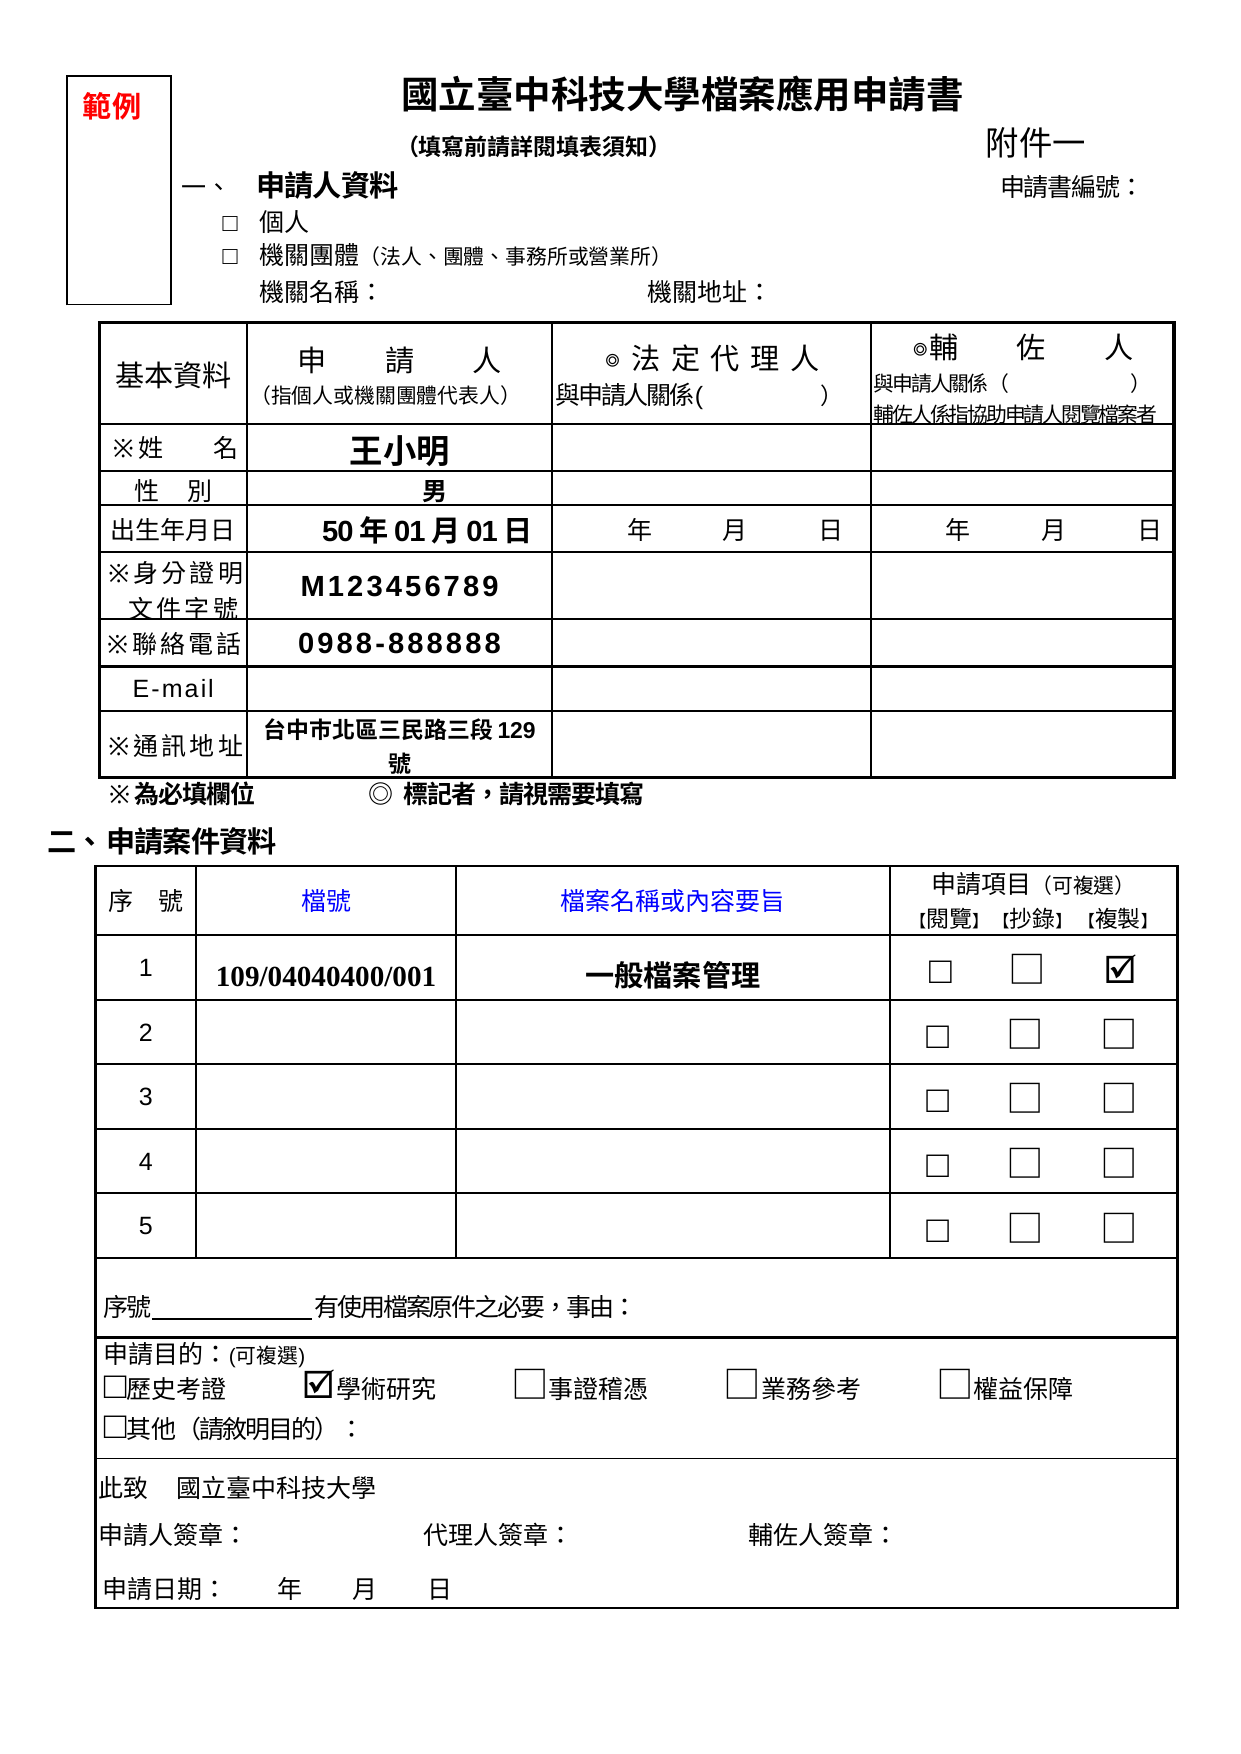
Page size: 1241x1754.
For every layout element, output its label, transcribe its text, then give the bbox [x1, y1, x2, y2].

table_cell [553, 553, 870, 618]
list 申請案件資料 [47, 823, 1193, 860]
table_cell [872, 553, 1172, 618]
list 申請人資料 申請書編號： [172, 165, 1193, 204]
table_cell 男 [248, 472, 551, 504]
list 機關團體（法人、團體、事務所或營業所） [172, 238, 1193, 271]
table_header 基本資料 [101, 324, 246, 422]
table_cell [197, 1001, 455, 1063]
table_cell [248, 668, 551, 710]
text [68, 77, 170, 304]
table_cell [872, 472, 1172, 504]
table_cell 年 月 日 [872, 506, 1172, 551]
text [47, 117, 66, 165]
table_cell [553, 620, 870, 665]
table_cell □ □ □ [891, 1065, 1176, 1128]
list 個人 [172, 204, 1193, 238]
table_cell 3 [97, 1065, 195, 1128]
list [47, 165, 66, 204]
table_header 序 號 [97, 867, 195, 934]
text 國立臺中科技大學檔案應用申請書 [172, 75, 1193, 117]
table_cell 109/04040400/001 [197, 936, 455, 998]
table_header ◎法定代理人 與申請人關係( ） [553, 324, 870, 422]
table_cell [197, 1130, 455, 1192]
table_cell 年 月 日 [553, 506, 870, 551]
table_cell 出生年月日 [101, 506, 246, 551]
table_cell [553, 668, 870, 710]
table_cell [197, 1065, 455, 1128]
table_cell □ □ □ [891, 1194, 1176, 1257]
table_cell □ □  [891, 936, 1176, 998]
table_cell 申請目的：(可複選) □歷史考證 學術研究 □事證稽憑 □業務參考 □權益保障 □其他（請敘明目的）： [97, 1339, 1176, 1458]
table_cell □ □ □ [891, 1130, 1176, 1192]
table_cell 1 [97, 936, 195, 998]
table_cell 5 [97, 1194, 195, 1257]
table_cell [553, 472, 870, 504]
text ※為必填欄位 ◎標記者，請視需要填寫 [97, 779, 1193, 810]
table_cell E-mail [101, 668, 246, 710]
table_cell 台中巿北區三民路三段129號 [248, 712, 551, 776]
text （填寫前請詳閱填表須知） 附件一 [172, 117, 1193, 165]
table_cell 序號 有使用檔案原件之必要，事由： [97, 1259, 1176, 1336]
table_cell [553, 712, 870, 776]
table_cell 一般檔案管理 [457, 936, 889, 998]
table_cell [553, 425, 870, 470]
table_cell [872, 712, 1172, 776]
table_cell 王小明 [248, 425, 551, 470]
table_cell [457, 1065, 889, 1128]
table_cell M123456789 [248, 553, 551, 618]
table_cell 0988-888888 [248, 620, 551, 665]
table_cell ※通訊地址 [101, 712, 246, 776]
table_cell 性 別 [101, 472, 246, 504]
table_cell [872, 620, 1172, 665]
table_cell ※聯絡電話 [101, 620, 246, 665]
table_cell [197, 1194, 455, 1257]
table_cell [872, 425, 1172, 470]
table_cell □ □ □ [891, 1001, 1176, 1063]
text 範例 [83, 84, 156, 126]
table_header ◎輔 佐 人 與申請人關係（ ） 輔佐人係指協助申請人閱覽檔案者 [872, 324, 1172, 422]
table_cell [457, 1194, 889, 1257]
text [50, 75, 66, 117]
table_cell [872, 668, 1172, 710]
table_cell 此致 國立臺中科技大學 申請人簽章： 代理人簽章： 輔佐人簽章： 申請日期： 年 月 日 [97, 1459, 1176, 1607]
table_cell 2 [97, 1001, 195, 1063]
table_cell 4 [97, 1130, 195, 1192]
table_header 申請項目（可複選） 【閱覽】【抄錄】【複製】 [891, 867, 1176, 934]
table_cell ※姓 名 [101, 425, 246, 470]
table_header 檔號 [197, 867, 455, 934]
table_cell ※身分證明 文件字號 [101, 553, 246, 618]
text 機關名稱： 機關地址： [97, 271, 1193, 309]
table_cell [457, 1130, 889, 1192]
table_cell 50年01月01日 [248, 506, 551, 551]
table_header 檔案名稱或內容要旨 [457, 867, 889, 934]
table_cell [457, 1001, 889, 1063]
table_header 申 請 人 （指個人或機關團體代表人） [248, 324, 551, 422]
